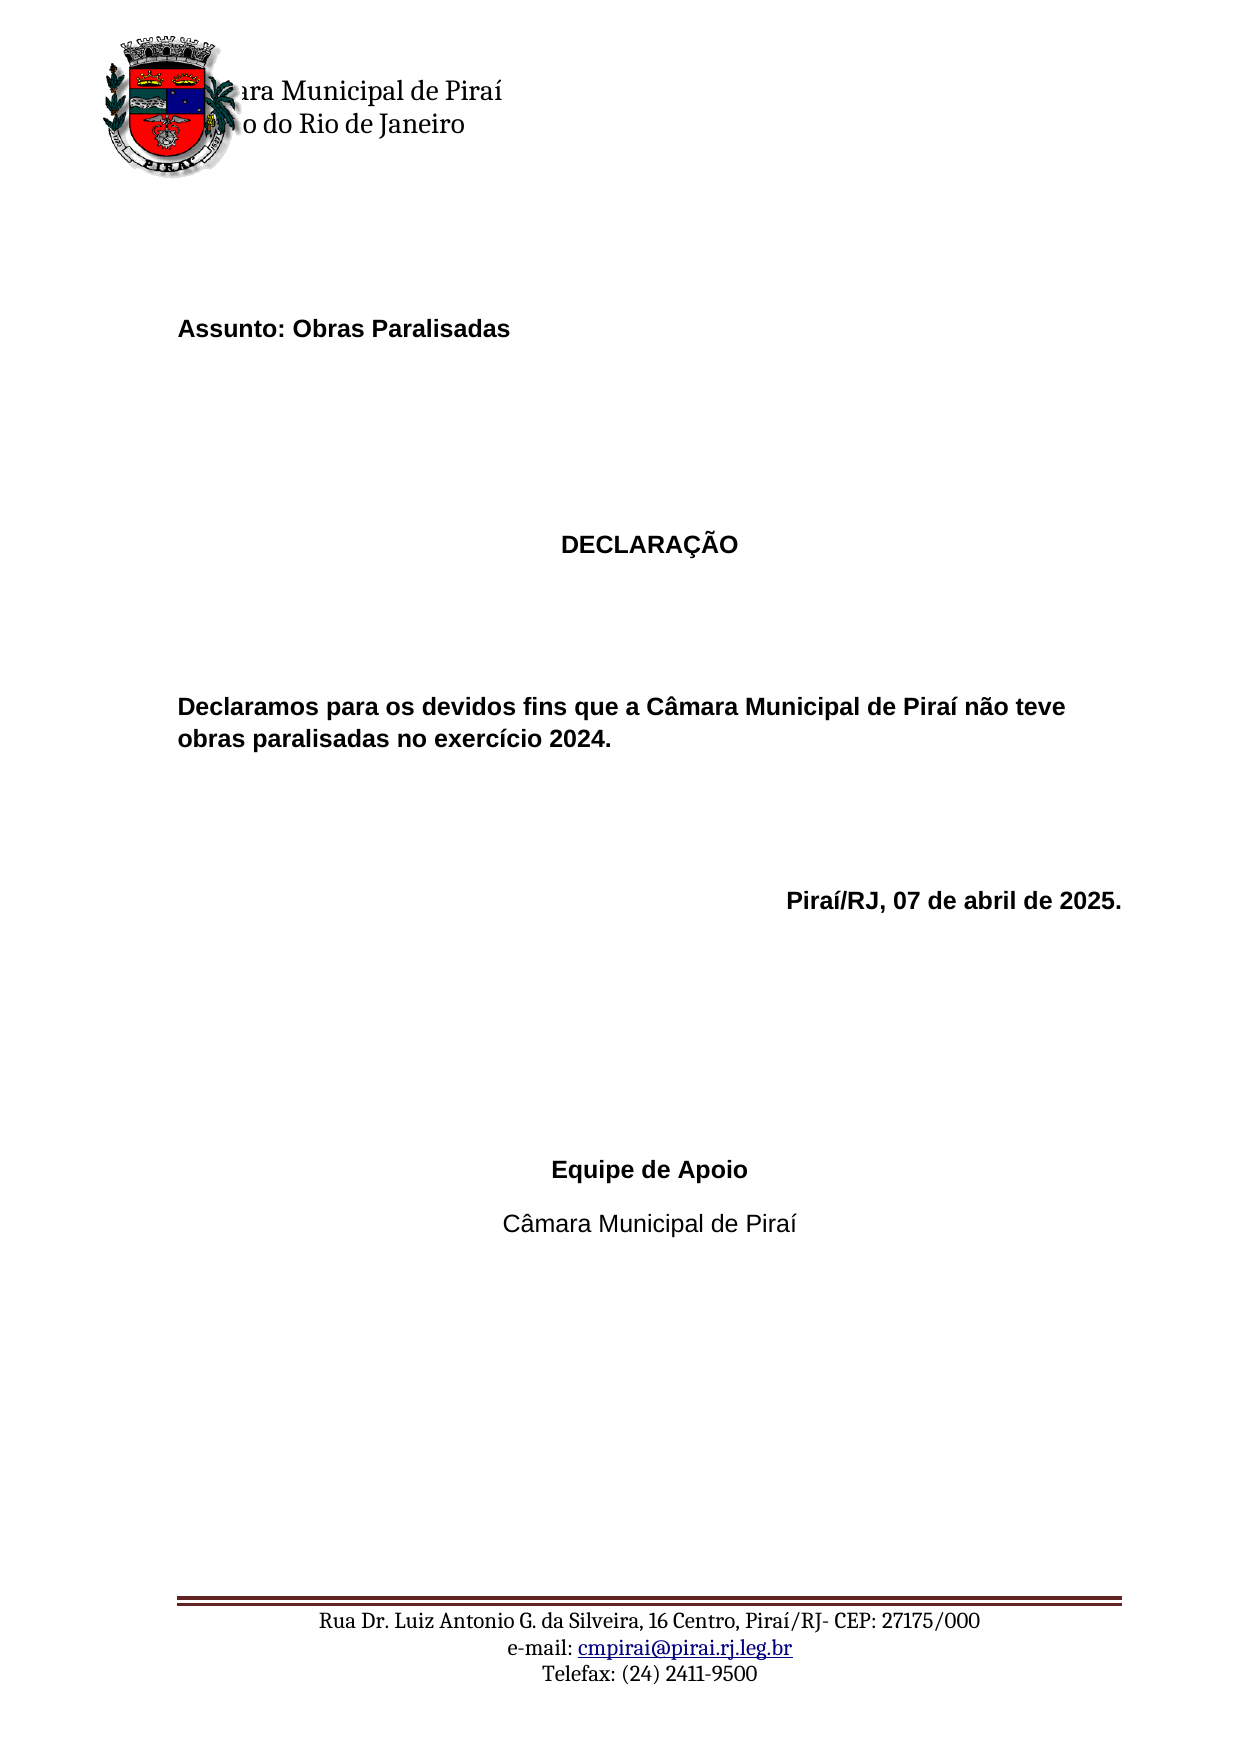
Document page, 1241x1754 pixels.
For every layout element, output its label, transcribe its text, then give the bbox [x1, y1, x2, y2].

text Declaramos para os devidos fins que a Câmara Municipal de Piraí não teve obras paralisadas no exercício 2024. [177, 691, 1122, 753]
text DECLARAÇÃO [177, 530, 1122, 559]
text Câmara Municipal de Piraí [177, 1209, 1122, 1238]
text Assunto: Obras Paralisadas [177, 314, 1122, 343]
text Equipe de Apoio [177, 1155, 1122, 1184]
text Piraí/RJ, 07 de abril de 2025. [177, 886, 1122, 915]
